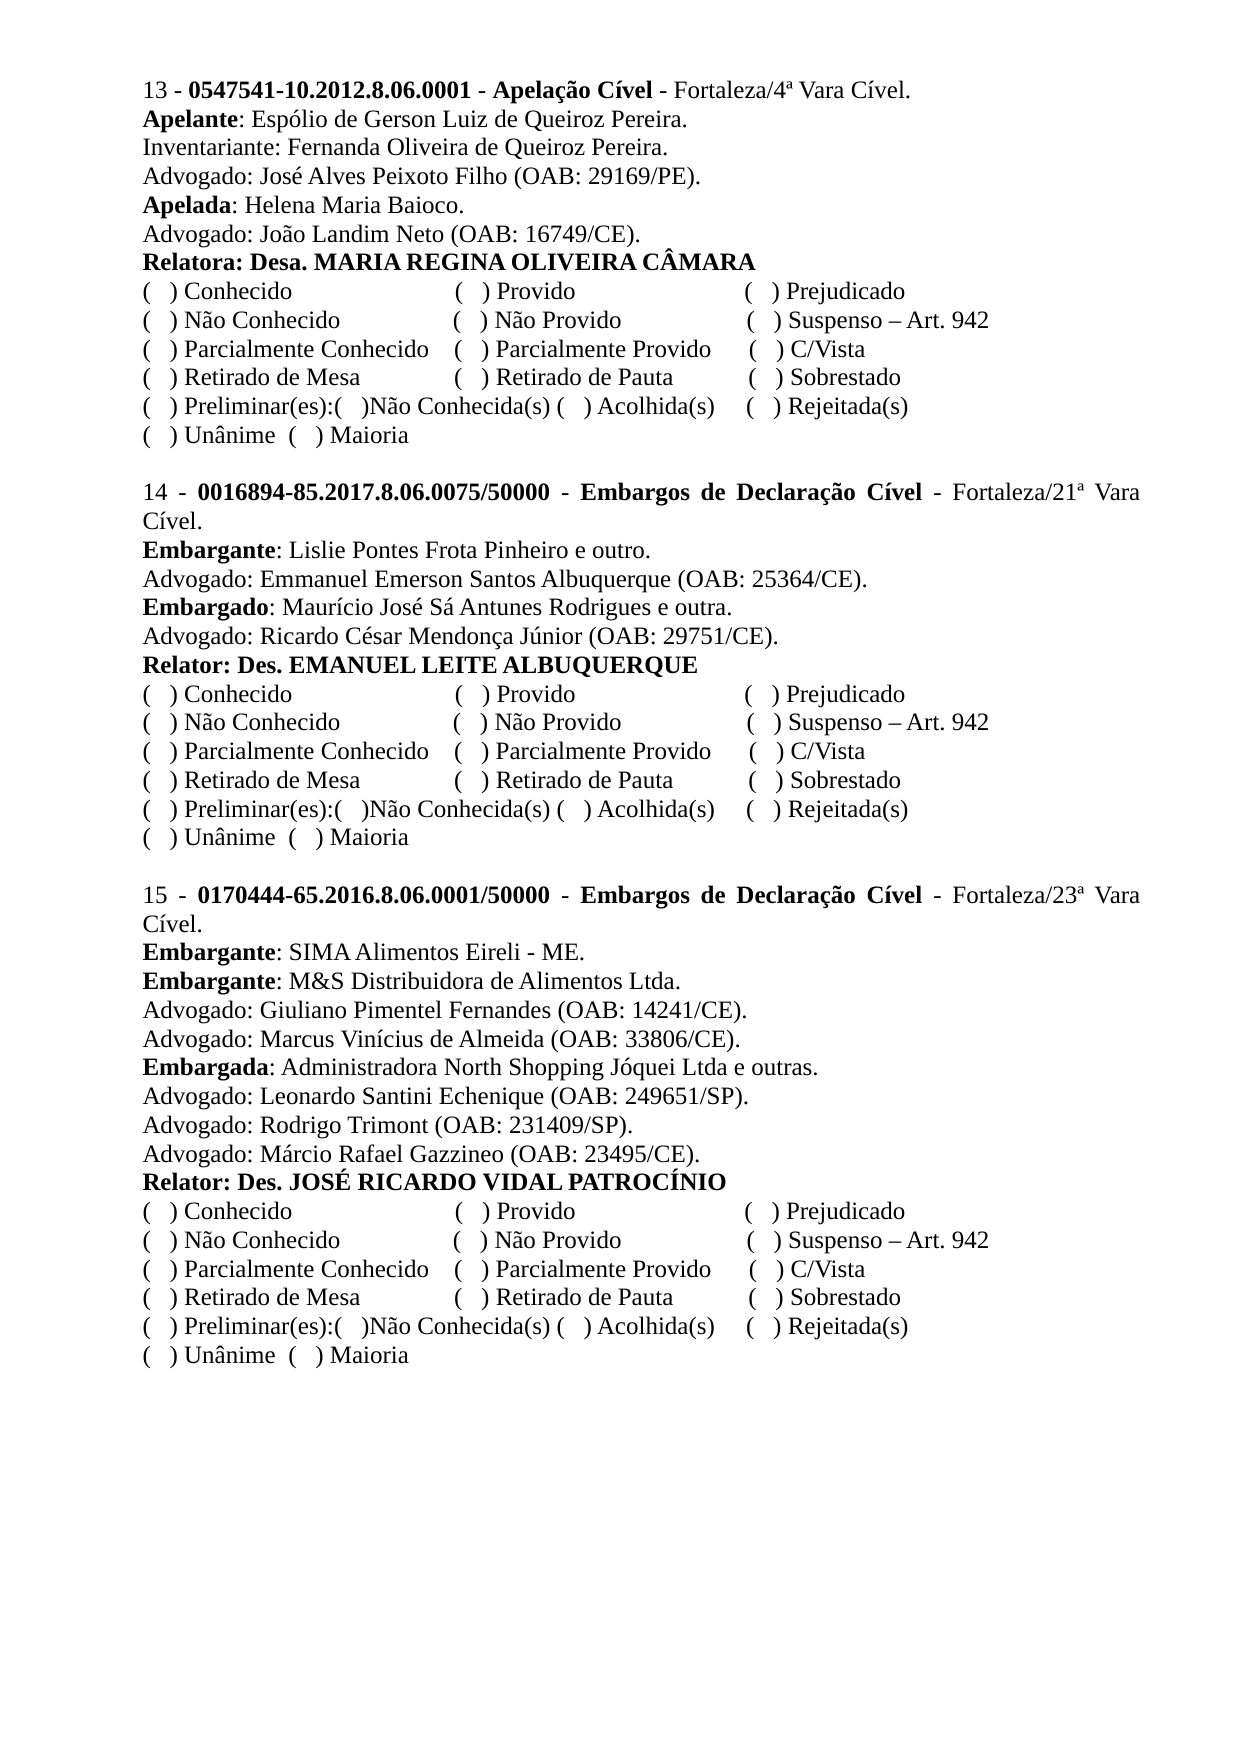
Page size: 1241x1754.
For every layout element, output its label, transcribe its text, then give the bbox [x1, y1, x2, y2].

text ( ) Unânime ( ) Maioria [142, 1340, 1158, 1369]
text Embargante: Lislie Pontes Frota Pinheiro e outro. [142, 535, 1141, 564]
text Relatora: Desa. MARIA REGINA OLIVEIRA CÂMARA [142, 247, 1141, 276]
text 15 - 0170444-65.2016.8.06.0001/50000 - Embargos de Declaração Cível - Fortaleza/23ª Vara Cível. [142, 880, 1141, 937]
text Advogado: Leonardo Santini Echenique (OAB: 249651/SP). [142, 1081, 1141, 1110]
text ( ) Preliminar(es):( )Não Conhecida(s) ( ) Acolhida(s) ( ) Rejeitada(s) [142, 794, 1158, 822]
text Apelante: Espólio de Gerson Luiz de Queiroz Pereira. [142, 104, 1141, 132]
text Embargante: M&S Distribuidora de Alimentos Ltda. [142, 966, 1141, 995]
text Advogado: Giuliano Pimentel Fernandes (OAB: 14241/CE). [142, 995, 1141, 1024]
text ( ) Não Conhecido ( ) Não Provido ( ) Suspenso – Art. 942 [142, 305, 1158, 334]
text Inventariante: Fernanda Oliveira de Queiroz Pereira. [142, 132, 1141, 161]
text Embargada: Administradora North Shopping Jóquei Ltda e outras. [142, 1052, 1141, 1081]
text 13 - 0547541-10.2012.8.06.0001 - Apelação Cível - Fortaleza/4ª Vara Cível. [142, 75, 1141, 104]
text Advogado: Márcio Rafael Gazzineo (OAB: 23495/CE). [142, 1139, 1141, 1167]
text Advogado: Marcus Vinícius de Almeida (OAB: 33806/CE). [142, 1024, 1141, 1052]
text Advogado: Ricardo César Mendonça Júnior (OAB: 29751/CE). [142, 621, 1141, 650]
text Advogado: João Landim Neto (OAB: 16749/CE). [142, 219, 1141, 247]
text Advogado: Emmanuel Emerson Santos Albuquerque (OAB: 25364/CE). [142, 564, 1141, 592]
text Apelada: Helena Maria Baioco. [142, 190, 1141, 219]
text Embargante: SIMA Alimentos Eireli - ME. [142, 937, 1141, 966]
text ( ) Unânime ( ) Maioria [142, 822, 1158, 851]
text ( ) Conhecido ( ) Provido ( ) Prejudicado [142, 1196, 1141, 1225]
text Relator: Des. JOSÉ RICARDO VIDAL PATROCÍNIO [142, 1167, 1141, 1196]
text Advogado: Rodrigo Trimont (OAB: 231409/SP). [142, 1110, 1141, 1139]
text ( ) Não Conhecido ( ) Não Provido ( ) Suspenso – Art. 942 [142, 707, 1158, 736]
text ( ) Parcialmente Conhecido ( ) Parcialmente Provido ( ) C/Vista [142, 334, 1158, 362]
text ( ) Preliminar(es):( )Não Conhecida(s) ( ) Acolhida(s) ( ) Rejeitada(s) [142, 1311, 1158, 1340]
text ( ) Parcialmente Conhecido ( ) Parcialmente Provido ( ) C/Vista [142, 736, 1158, 765]
text Embargado: Maurício José Sá Antunes Rodrigues e outra. [142, 592, 1141, 621]
text ( ) Retirado de Mesa ( ) Retirado de Pauta ( ) Sobrestado [142, 362, 1158, 391]
text 14 - 0016894-85.2017.8.06.0075/50000 - Embargos de Declaração Cível - Fortaleza/21ª Vara Cível. [142, 477, 1141, 535]
text ( ) Conhecido ( ) Provido ( ) Prejudicado [142, 276, 1141, 305]
text ( ) Unânime ( ) Maioria [142, 420, 1158, 449]
text ( ) Preliminar(es):( )Não Conhecida(s) ( ) Acolhida(s) ( ) Rejeitada(s) [142, 391, 1158, 420]
text ( ) Retirado de Mesa ( ) Retirado de Pauta ( ) Sobrestado [142, 1282, 1158, 1311]
text Relator: Des. EMANUEL LEITE ALBUQUERQUE [142, 650, 1141, 679]
text ( ) Não Conhecido ( ) Não Provido ( ) Suspenso – Art. 942 [142, 1225, 1158, 1254]
text ( ) Conhecido ( ) Provido ( ) Prejudicado [142, 679, 1141, 707]
text ( ) Retirado de Mesa ( ) Retirado de Pauta ( ) Sobrestado [142, 765, 1158, 794]
text Advogado: José Alves Peixoto Filho (OAB: 29169/PE). [142, 161, 1141, 190]
text ( ) Parcialmente Conhecido ( ) Parcialmente Provido ( ) C/Vista [142, 1254, 1158, 1282]
